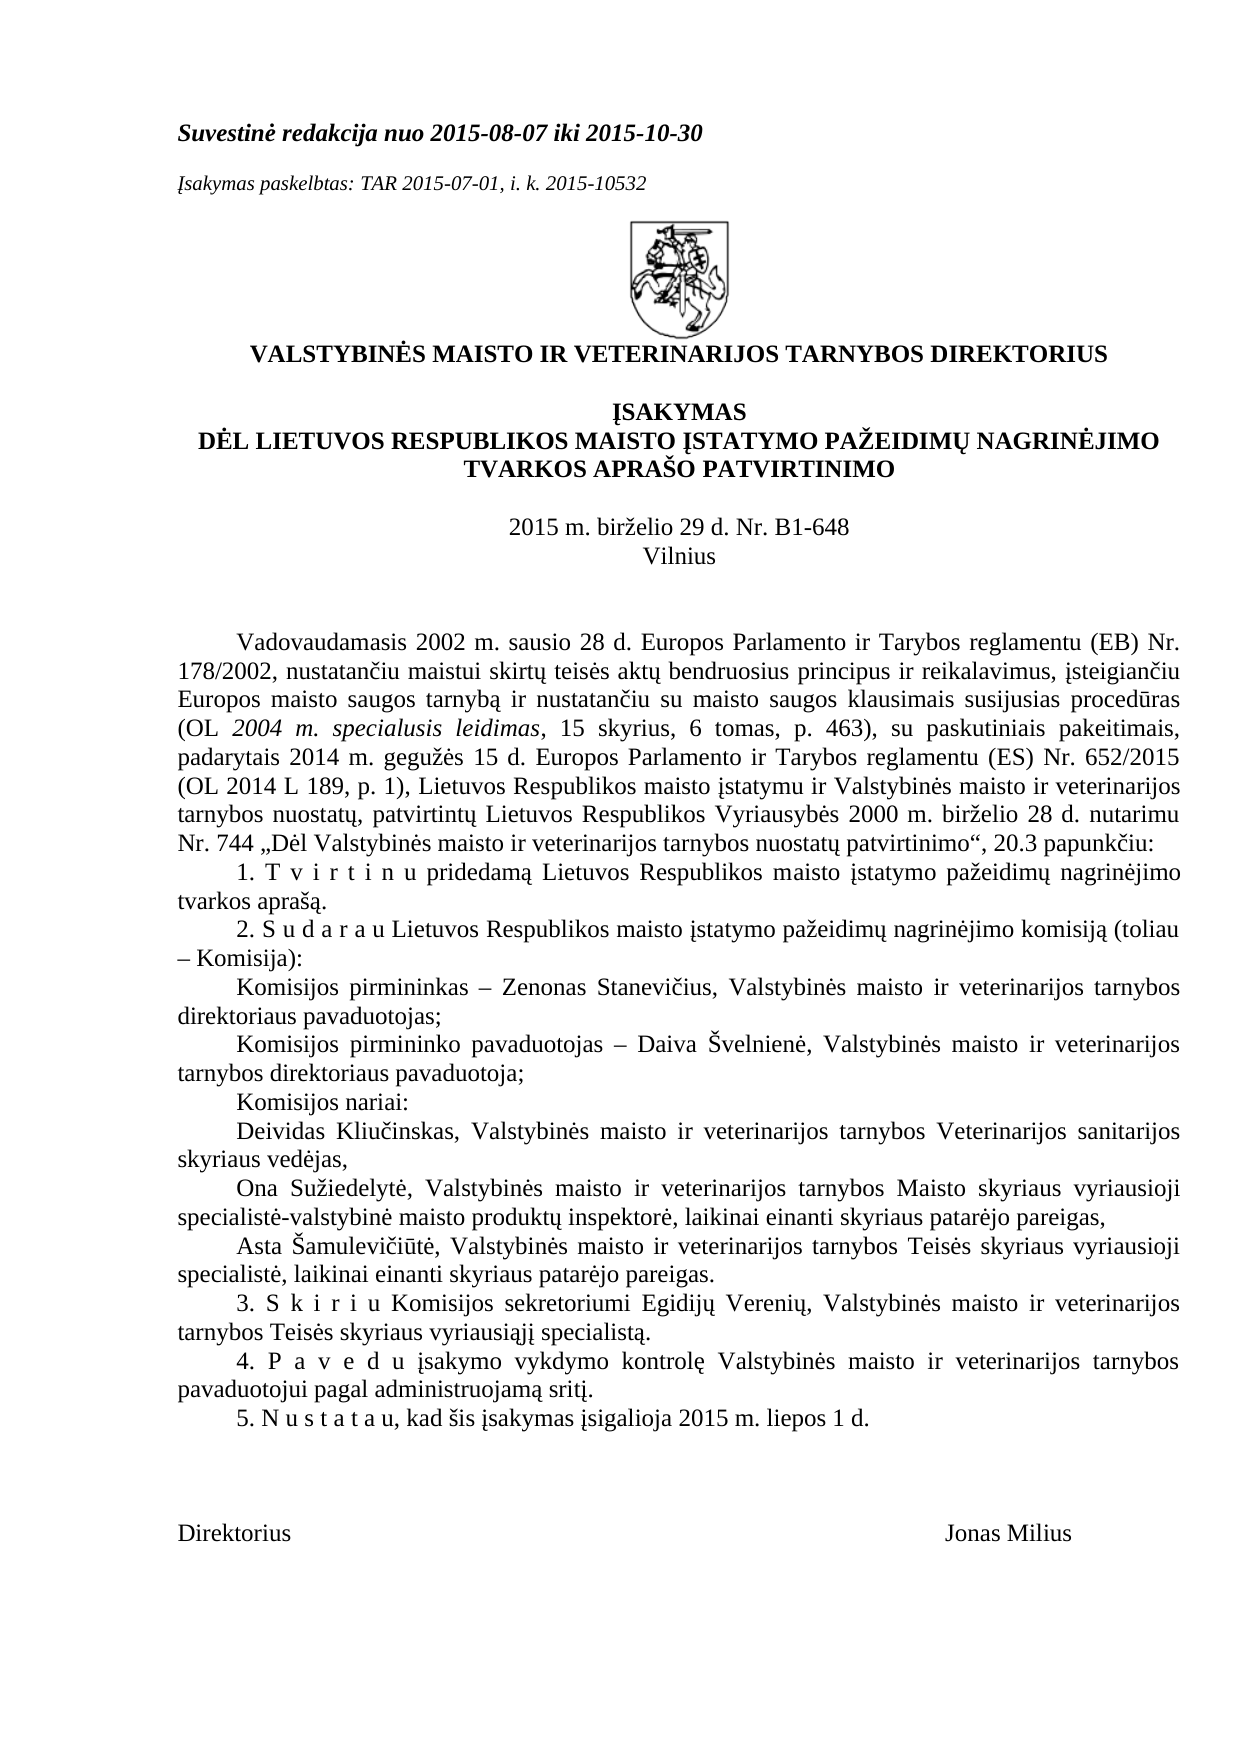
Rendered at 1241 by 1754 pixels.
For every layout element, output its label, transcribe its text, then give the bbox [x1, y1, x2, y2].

text Deividas Kliučinskas, Valstybinės maisto ir veterinarijos tarnybos Veterinarijos sanitarijos skyriaus vedėjas, [177, 1116, 1181, 1173]
text 4. P a v e d u įsakymo vykdymo kontrolę Valstybinės maisto ir veterinarijos tarnybos pavaduotojui pagal administruojamą sritį. [177, 1346, 1181, 1403]
text Direktorius Jonas Milius [177, 1518, 1181, 1547]
text Suvestinė redakcija nuo 2015-08-07 iki 2015-10-30 [177, 118, 1181, 147]
text 1. T v i r t i n u pridedamą Lietuvos Respublikos maisto įstatymo pažeidimų nagrinėjimo tvarkos aprašą. [177, 857, 1181, 914]
text Vadovaudamasis 2002 m. sausio 28 d. Europos Parlamento ir Tarybos reglamentu (EB) Nr. 178/2002, nustatančiu maistui skirtų teisės aktų bendruosius principus ir reikalavimus, įsteigiančiu Europos maisto saugos tarnybą ir nustatančiu su maisto saugos klausimais susijusias procedūras (OL 2004 m. specialusis leidimas, 15 skyrius, 6 tomas, p. 463), su paskutiniais pakeitimais, padarytais 2014 m. gegužės 15 d. Europos Parlamento ir Tarybos reglamentu (ES) Nr. 652/2015 (OL 2014 L 189, p. 1), Lietuvos Respublikos maisto įstatymu ir Valstybinės maisto ir veterinarijos tarnybos nuostatų, patvirtintų Lietuvos Respublikos Vyriausybės 2000 m. birželio 28 d. nutarimu Nr. 744 „Dėl Valstybinės maisto ir veterinarijos tarnybos nuostatų patvirtinimo“, 20.3 papunkčiu: [177, 627, 1181, 857]
text Vilnius [177, 541, 1181, 569]
text 2015 m. birželio 29 d. Nr. B1-648 [177, 512, 1181, 541]
text Komisijos nariai: [177, 1087, 1181, 1116]
text Komisijos pirmininko pavaduotojas – Daiva Švelnienė, Valstybinės maisto ir veterinarijos tarnybos direktoriaus pavaduotoja; [177, 1029, 1181, 1087]
text VALSTYBINĖS MAISTO IR VETERINARIJOS TARNYBOS DIREKTORIUS [177, 339, 1181, 368]
text 5. N u s t a t a u, kad šis įsakymas įsigalioja 2015 m. liepos 1 d. [177, 1403, 1181, 1432]
text ĮSAKYMAS [177, 397, 1181, 426]
text 3. S k i r i u Komisijos sekretoriumi Egidijų Verenių, Valstybinės maisto ir veterinarijos tarnybos Teisės skyriaus vyriausiąjį specialistą. [177, 1288, 1181, 1346]
text 2. S u d a r a u Lietuvos Respublikos maisto įstatymo pažeidimų nagrinėjimo komisiją (toliau – Komisija): [177, 914, 1181, 972]
text Įsakymas paskelbtas: TAR 2015-07-01, i. k. 2015-10532 [177, 171, 1181, 195]
text DĖL LIETUVOS RESPUBLIKOS MAISTO ĮSTATYMO PAŽEIDIMŲ NAGRINĖJIMO TVARKOS APRAŠO PATVIRTINIMO [177, 426, 1181, 483]
text Ona Sužiedelytė, Valstybinės maisto ir veterinarijos tarnybos Maisto skyriaus vyriausioji specialistė-valstybinė maisto produktų inspektorė, laikinai einanti skyriaus patarėjo pareigas, [177, 1173, 1181, 1231]
text Asta Šamulevičiūtė, Valstybinės maisto ir veterinarijos tarnybos Teisės skyriaus vyriausioji specialistė, laikinai einanti skyriaus patarėjo pareigas. [177, 1231, 1181, 1288]
text Komisijos pirmininkas – Zenonas Stanevičius, Valstybinės maisto ir veterinarijos tarnybos direktoriaus pavaduotojas; [177, 972, 1181, 1029]
